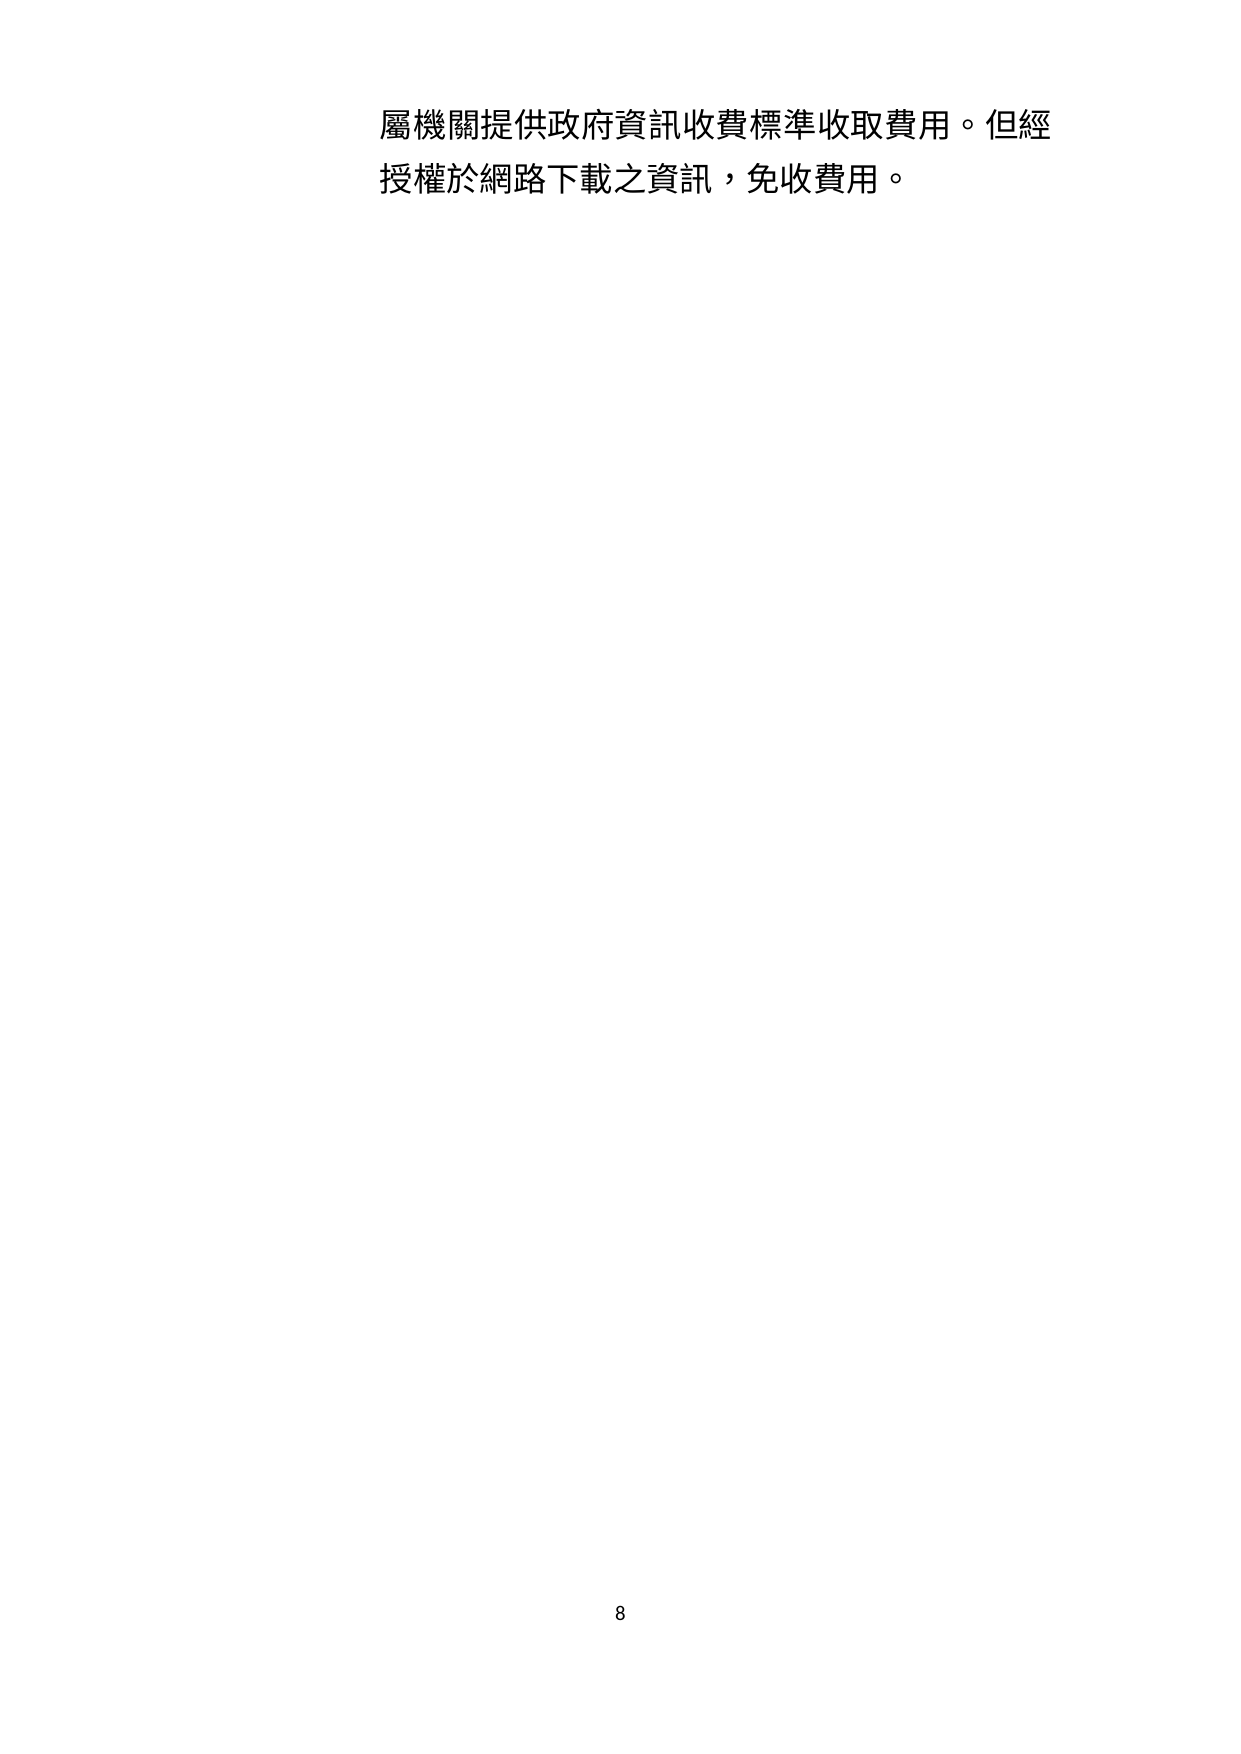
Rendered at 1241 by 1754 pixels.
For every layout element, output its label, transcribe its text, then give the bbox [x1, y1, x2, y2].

list 屬機關提供政府資訊收費標準收取費用。但經授權於網路下載之資訊，免收費用。 [300, 94, 1053, 202]
